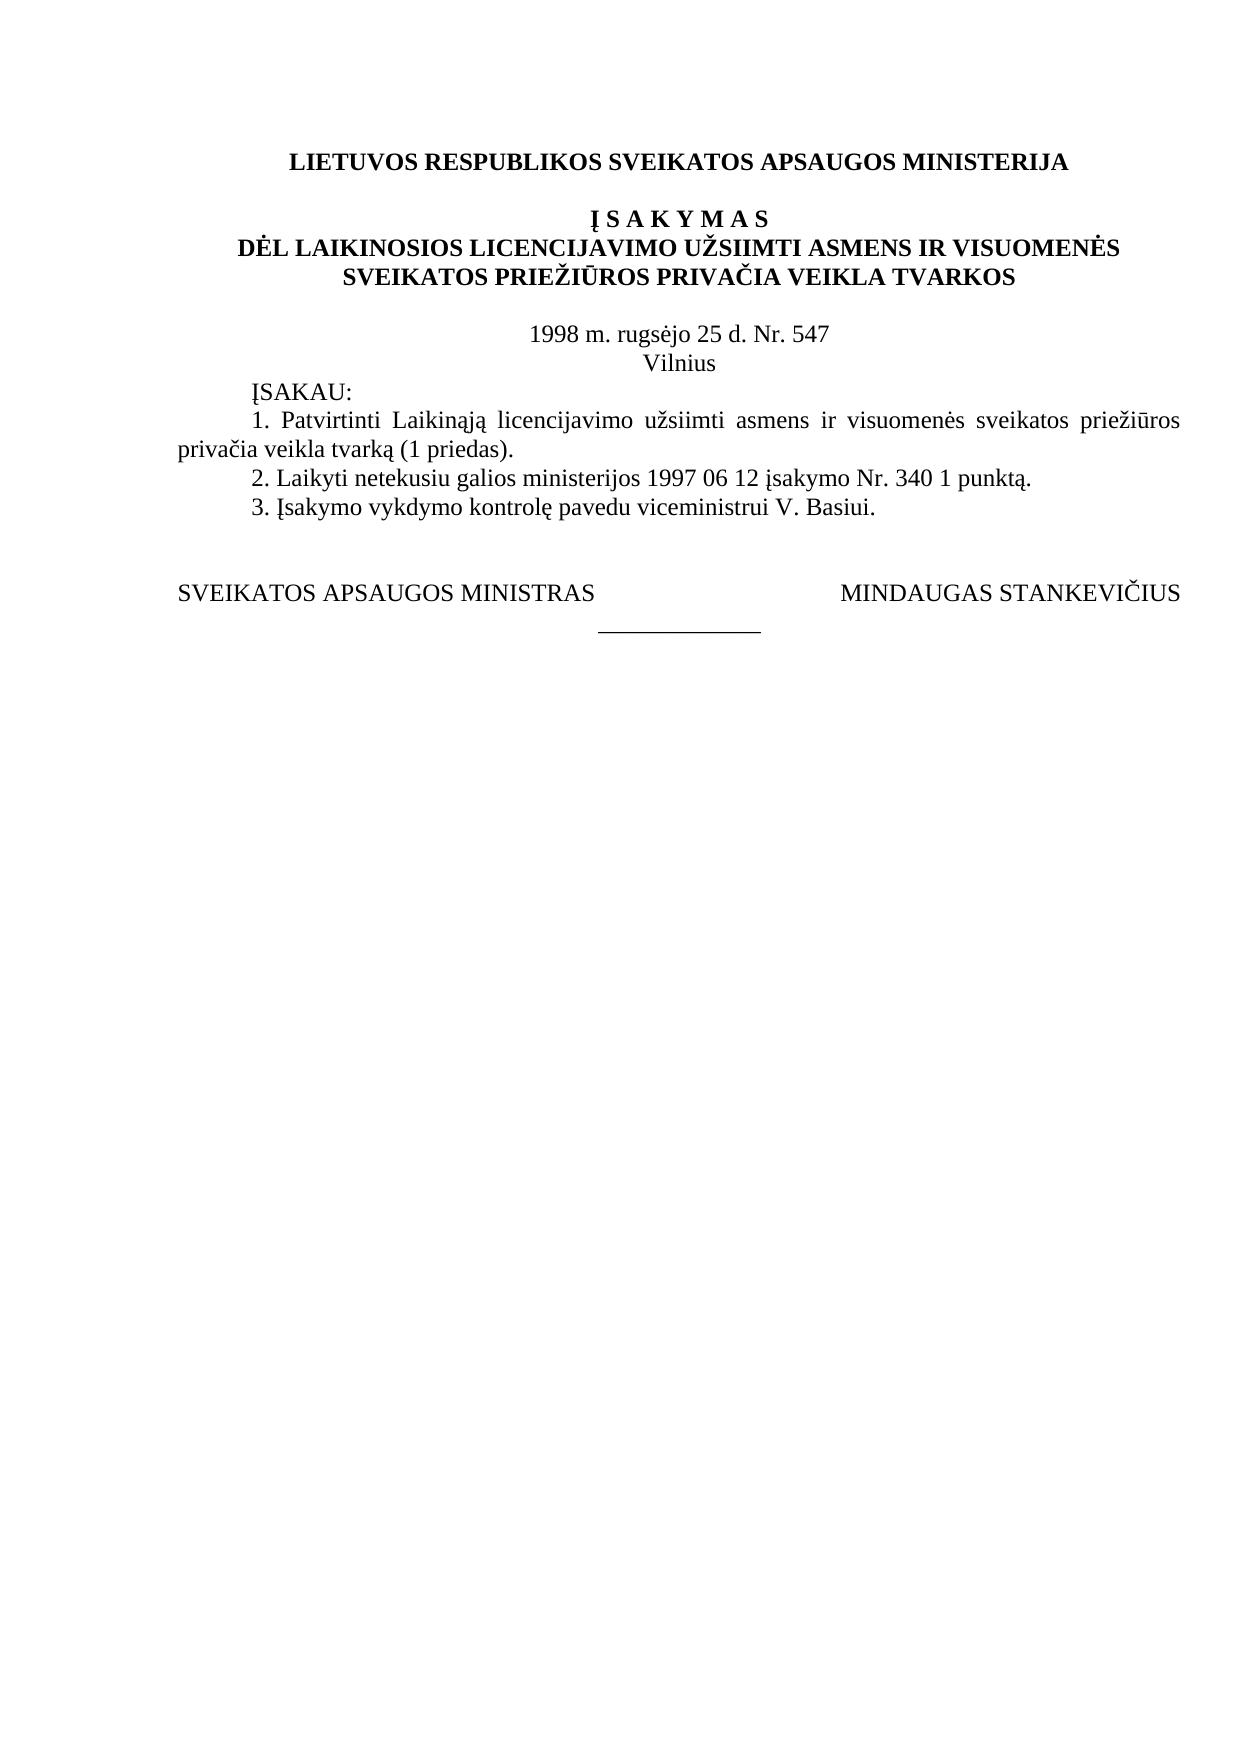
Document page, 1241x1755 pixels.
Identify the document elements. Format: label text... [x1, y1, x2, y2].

text Į S A K Y M A S [177, 204, 1181, 233]
text _____________ [177, 607, 1181, 636]
text LIETUVOS RESPUBLIKOS SVEIKATOS APSAUGOS MINISTERIJA [177, 147, 1181, 176]
text ĮSAKAU: [177, 377, 1181, 406]
text DĖL LAIKINOSIOS LICENCIJAVIMO UŽSIIMTI ASMENS IR VISUOMENĖS SVEIKATOS PRIEŽIŪROS PRIVAČIA VEIKLA TVARKOS [177, 233, 1181, 291]
text SVEIKATOS APSAUGOS MINISTRAS MINDAUGAS STANKEVIČIUS [177, 578, 1181, 607]
text 2. Laikyti netekusiu galios ministerijos 1997 06 12 įsakymo Nr. 340 1 punktą. [177, 463, 1181, 492]
text 1. Patvirtinti Laikinąją licencijavimo užsiimti asmens ir visuomenės sveikatos priežiūros privačia veikla tvarką (1 priedas). [177, 406, 1181, 463]
text 3. Įsakymo vykdymo kontrolę pavedu viceministrui V. Basiui. [177, 492, 1181, 521]
text Vilnius [177, 348, 1181, 377]
text 1998 m. rugsėjo 25 d. Nr. 547 [177, 319, 1181, 348]
